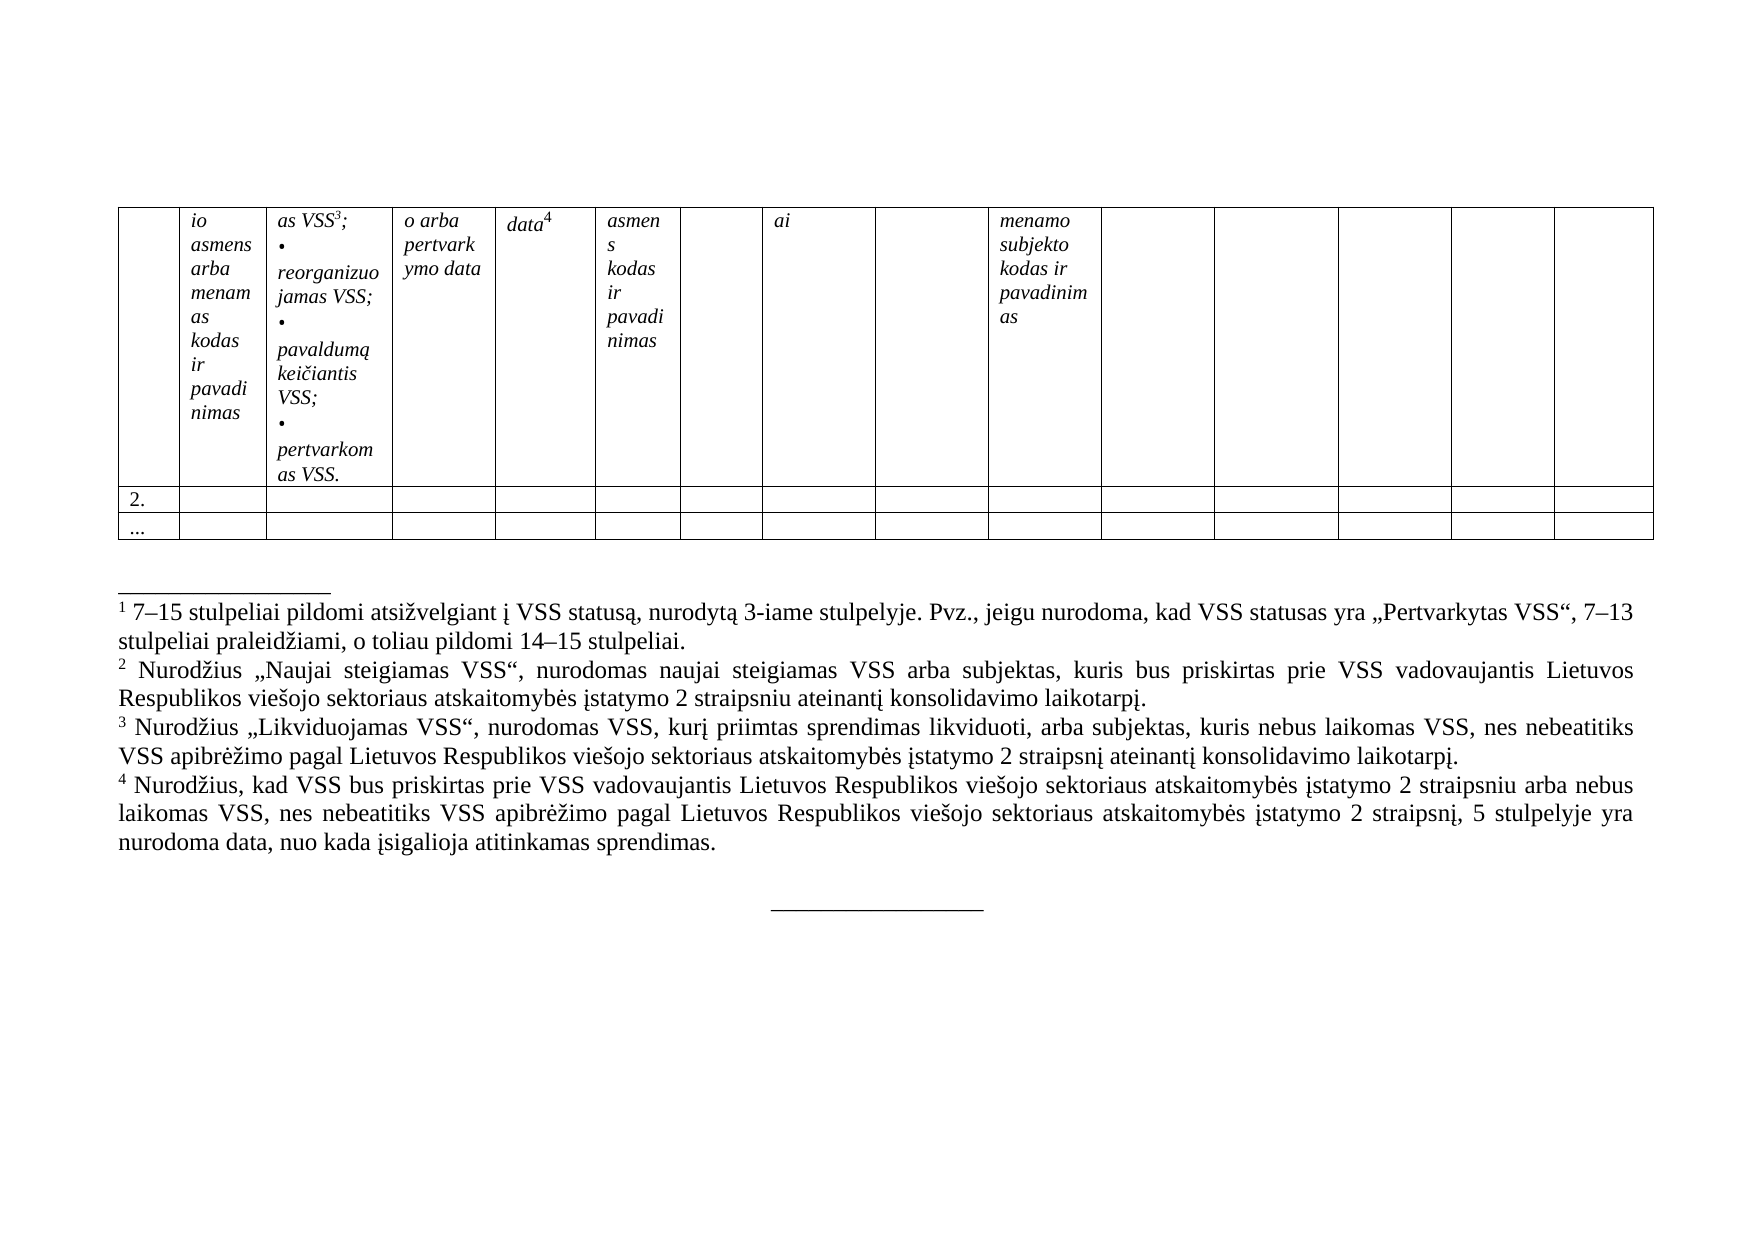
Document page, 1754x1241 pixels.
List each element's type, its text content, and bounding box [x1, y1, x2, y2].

table_cell asmens kodas ir pavadinimas [596, 208, 680, 486]
table_cell [876, 208, 988, 486]
table_cell [1339, 513, 1451, 539]
table_cell [1555, 513, 1653, 539]
text _________________ [118, 568, 1636, 597]
table_cell [1452, 208, 1554, 486]
table_cell [180, 487, 266, 512]
text 4 Nurodžius, kad VSS bus priskirtas prie VSS vadovaujantis Lietuvos Respublikos viešojo sektoriaus atskaitomybės įstatymo 2 straipsniu arba nebus laikomas VSS, nes nebeatitiks VSS apibrėžimo pagal Lietuvos Respublikos viešojo sektoriaus atskaitomybės įstatymo 2 straipsnį, 5 stulpelyje yra nurodoma data, nuo kada įsigalioja atitinkamas sprendimas. [118, 770, 1636, 856]
table_cell [681, 208, 762, 486]
table_cell [496, 487, 595, 512]
table_cell [596, 513, 680, 539]
table_cell [763, 487, 875, 512]
table_cell [1555, 487, 1653, 512]
table_cell [1452, 513, 1554, 539]
text _________________ [118, 885, 1636, 913]
table_cell [1339, 487, 1451, 512]
table_cell [596, 487, 680, 512]
table_cell ... [119, 513, 179, 539]
table_cell menamo subjekto kodas ir pavadinimas [989, 208, 1101, 486]
table_cell [681, 487, 762, 512]
table_cell [763, 513, 875, 539]
table_cell [1339, 208, 1451, 486]
table_cell [876, 513, 988, 539]
table_cell [119, 208, 179, 486]
table_cell [1215, 208, 1338, 486]
table_cell [496, 513, 595, 539]
table_cell [180, 513, 266, 539]
table_cell [1452, 487, 1554, 512]
table_cell ai [763, 208, 875, 486]
table_cell [267, 513, 392, 539]
table_cell io asmens arba menamas kodas ir pavadinimas [180, 208, 266, 486]
text 2 Nurodžius „Naujai steigiamas VSS“, nurodomas naujai steigiamas VSS arba subjektas, kuris bus priskirtas prie VSS vadovaujantis Lietuvos Respublikos viešojo sektoriaus atskaitomybės įstatymo 2 straipsniu ateinantį konsolidavimo laikotarpį. [118, 655, 1636, 712]
table_cell [681, 513, 762, 539]
table_cell [1102, 487, 1214, 512]
table_cell [876, 487, 988, 512]
table_cell o arba pertvarkymo data [393, 208, 495, 486]
text 3 Nurodžius „Likviduojamas VSS“, nurodomas VSS, kurį priimtas sprendimas likviduoti, arba subjektas, kuris nebus laikomas VSS, nes nebeatitiks VSS apibrėžimo pagal Lietuvos Respublikos viešojo sektoriaus atskaitomybės įstatymo 2 straipsnį ateinantį konsolidavimo laikotarpį. [118, 712, 1636, 770]
table_cell [393, 513, 495, 539]
table_cell [1102, 513, 1214, 539]
table_cell data4 [496, 208, 595, 486]
table_cell [393, 487, 495, 512]
table_cell [989, 513, 1101, 539]
table_cell [267, 487, 392, 512]
text 1 7–15 stulpeliai pildomi atsižvelgiant į VSS statusą, nurodytą 3-iame stulpelyje. Pvz., jeigu nurodoma, kad VSS statusas yra „Pertvarkytas VSS“, 7–13 stulpeliai praleidžiami, o toliau pildomi 14–15 stulpeliai. [118, 597, 1636, 655]
table_cell 2. [119, 487, 179, 512]
table_cell [1215, 487, 1338, 512]
table_cell as VSS3; • reorganizuojamas VSS; • pavaldumą keičiantis VSS; • pertvarkomas VSS. [267, 208, 392, 486]
table_cell [1555, 208, 1653, 486]
table_cell [1215, 513, 1338, 539]
table_cell [1102, 208, 1214, 486]
table_cell [989, 487, 1101, 512]
